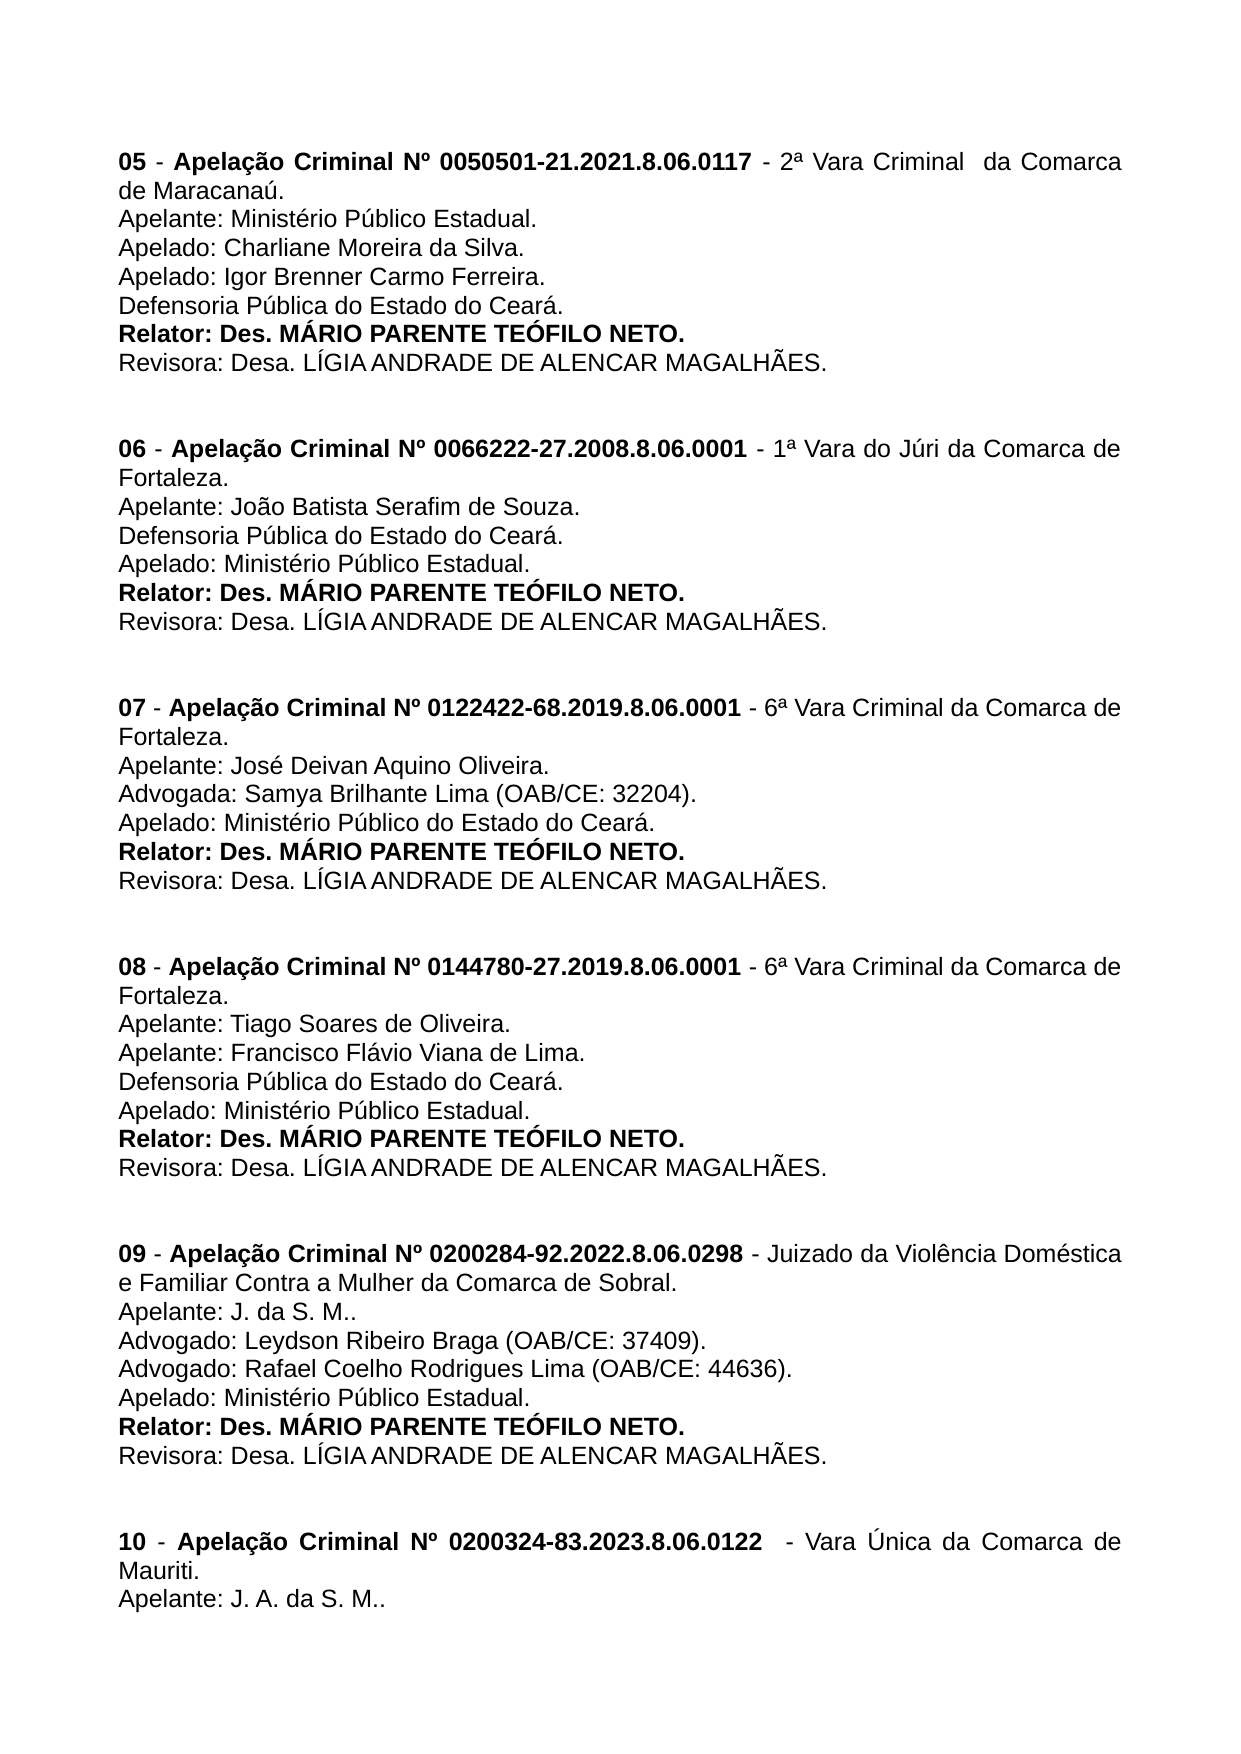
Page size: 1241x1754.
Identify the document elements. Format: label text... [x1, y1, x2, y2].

text Relator: Des. MÁRIO PARENTE TEÓFILO NETO. [118, 1412, 1122, 1441]
text Apelante: Tiago Soares de Oliveira. [118, 1009, 1122, 1038]
text Apelado: Igor Brenner Carmo Ferreira. [118, 262, 1122, 291]
text 08 - Apelação Criminal Nº 0144780-27.2019.8.06.0001 - 6ª Vara Criminal da Comarca de Fortaleza. [118, 952, 1122, 1009]
text Apelado: Ministério Público Estadual. [118, 1383, 1122, 1412]
text Revisora: Desa. LÍGIA ANDRADE DE ALENCAR MAGALHÃES. [118, 348, 1122, 377]
text Revisora: Desa. LÍGIA ANDRADE DE ALENCAR MAGALHÃES. [118, 1441, 1122, 1469]
text Apelante: Francisco Flávio Viana de Lima. [118, 1038, 1122, 1067]
text Defensoria Pública do Estado do Ceará. [118, 521, 1122, 549]
text 06 - Apelação Criminal Nº 0066222-27.2008.8.06.0001 - 1ª Vara do Júri da Comarca de Fortaleza. [118, 434, 1122, 492]
text Revisora: Desa. LÍGIA ANDRADE DE ALENCAR MAGALHÃES. [118, 866, 1122, 894]
text Apelante: J. da S. M.. [118, 1297, 1122, 1326]
text Apelado: Ministério Público do Estado do Ceará. [118, 808, 1122, 837]
text Apelado: Ministério Público Estadual. [118, 1096, 1122, 1124]
text Relator: Des. MÁRIO PARENTE TEÓFILO NETO. [118, 319, 1122, 348]
text 10 - Apelação Criminal Nº 0200324-83.2023.8.06.0122 - Vara Única da Comarca de Mauriti. [118, 1527, 1122, 1584]
text Advogado: Leydson Ribeiro Braga (OAB/CE: 37409). [118, 1326, 1122, 1354]
text Relator: Des. MÁRIO PARENTE TEÓFILO NETO. [118, 1124, 1122, 1153]
text Revisora: Desa. LÍGIA ANDRADE DE ALENCAR MAGALHÃES. [118, 607, 1122, 636]
text Advogada: Samya Brilhante Lima (OAB/CE: 32204). [118, 779, 1122, 808]
text 09 - Apelação Criminal Nº 0200284-92.2022.8.06.0298 - Juizado da Violência Doméstica e Familiar Contra a Mulher da Comarca de Sobral. [118, 1239, 1122, 1297]
text Relator: Des. MÁRIO PARENTE TEÓFILO NETO. [118, 837, 1122, 866]
text Defensoria Pública do Estado do Ceará. [118, 291, 1122, 319]
text Apelante: José Deivan Aquino Oliveira. [118, 751, 1122, 779]
text Apelante: J. A. da S. M.. [118, 1584, 1122, 1613]
text Apelado: Charliane Moreira da Silva. [118, 233, 1122, 262]
text 07 - Apelação Criminal Nº 0122422-68.2019.8.06.0001 - 6ª Vara Criminal da Comarca de Fortaleza. [118, 693, 1122, 751]
text Revisora: Desa. LÍGIA ANDRADE DE ALENCAR MAGALHÃES. [118, 1153, 1122, 1182]
text Apelado: Ministério Público Estadual. [118, 549, 1122, 578]
text Advogado: Rafael Coelho Rodrigues Lima (OAB/CE: 44636). [118, 1354, 1122, 1383]
text Defensoria Pública do Estado do Ceará. [118, 1067, 1122, 1096]
text 05 - Apelação Criminal Nº 0050501-21.2021.8.06.0117 - 2ª Vara Criminal da Comarca de Maracanaú. [118, 147, 1122, 204]
text Apelante: Ministério Público Estadual. [118, 204, 1122, 233]
text Relator: Des. MÁRIO PARENTE TEÓFILO NETO. [118, 578, 1122, 607]
text Apelante: João Batista Serafim de Souza. [118, 492, 1122, 521]
